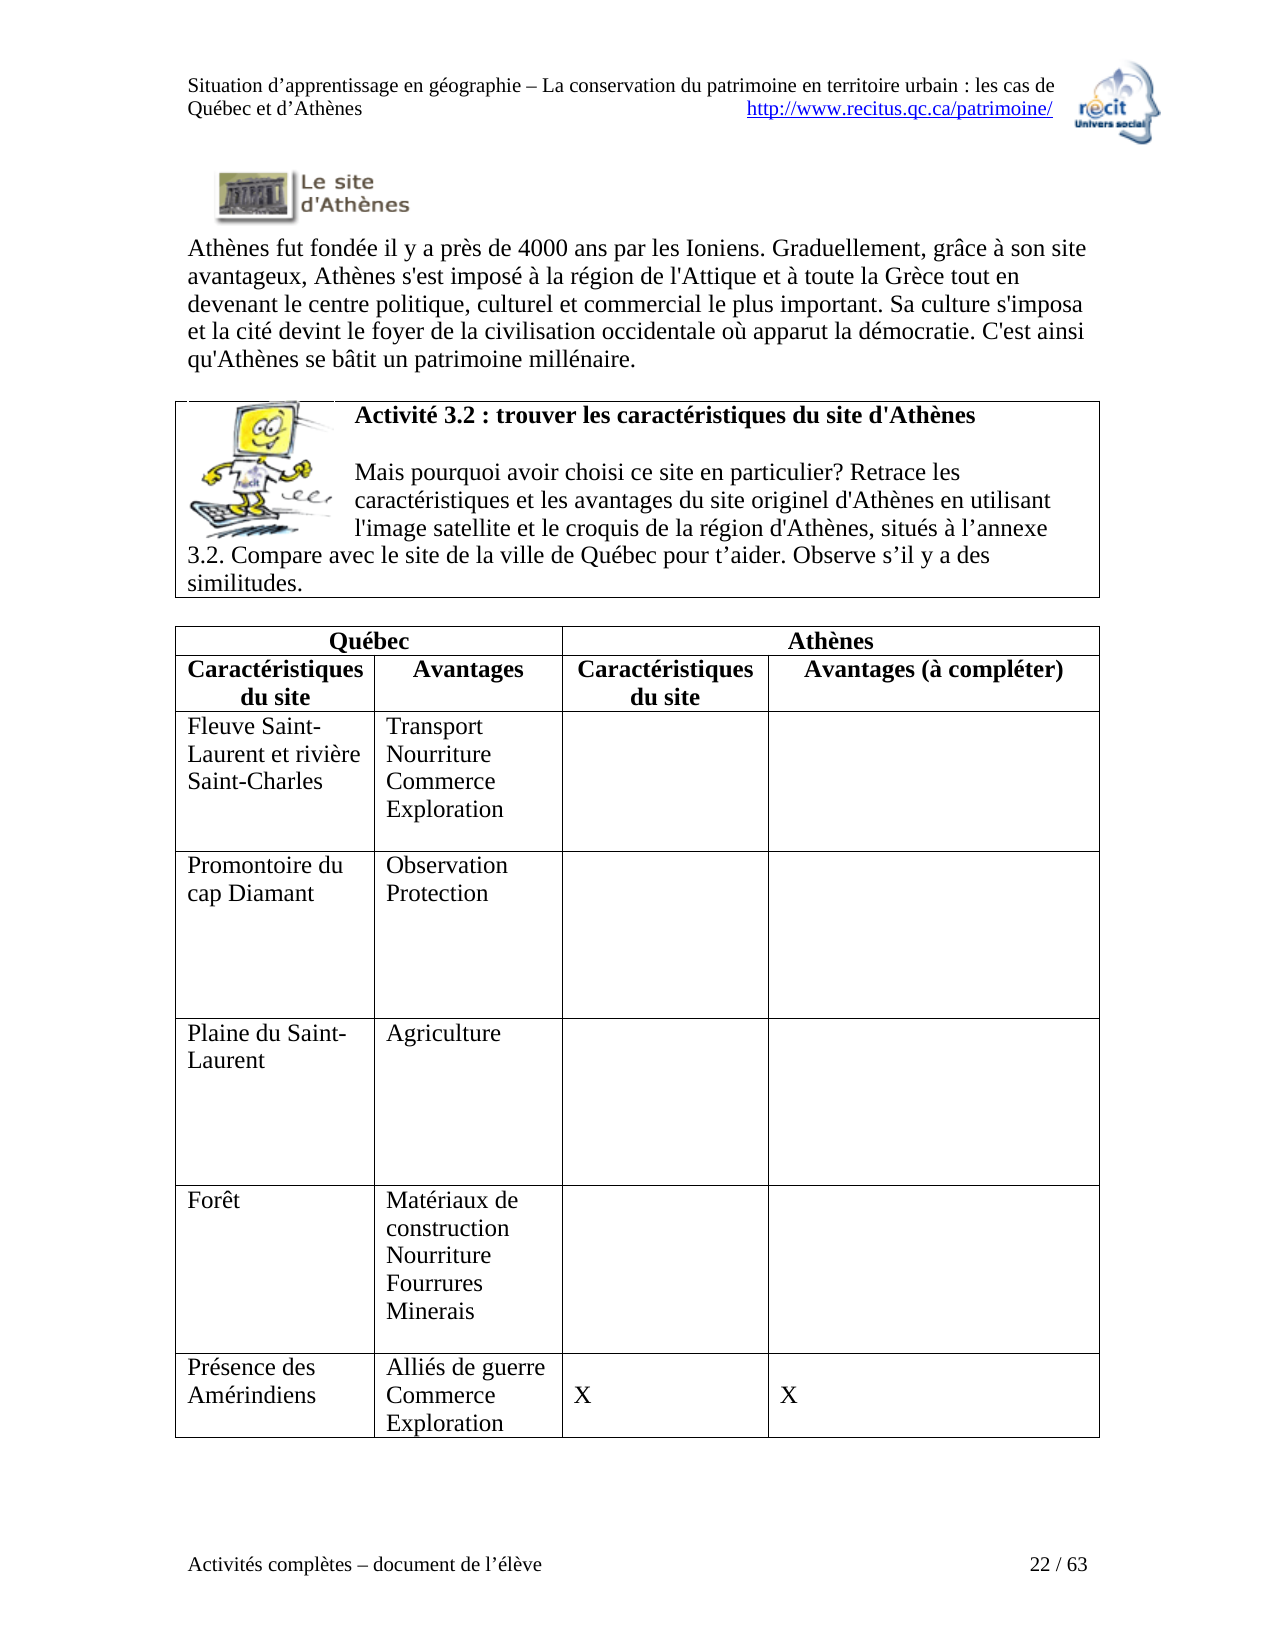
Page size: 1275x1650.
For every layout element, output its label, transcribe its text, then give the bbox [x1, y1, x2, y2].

table_cell [769, 852, 1099, 1018]
picture [1070, 57, 1161, 146]
picture [204, 159, 515, 226]
table_cell [769, 1186, 1099, 1352]
table_header Québec [176, 627, 562, 654]
table_cell Transport Nourriture Commerce Exploration [375, 712, 562, 851]
table_cell [769, 1019, 1099, 1185]
table_cell Observation Protection [375, 852, 562, 1018]
table_cell Matériaux de construction Nourriture Fourrures Minerais [375, 1186, 562, 1352]
table_cell Alliés de guerre Commerce Exploration [375, 1354, 562, 1437]
table_cell Agriculture [375, 1019, 562, 1185]
table_cell Fleuve Saint-Laurent et rivière Saint-Charles [176, 712, 374, 851]
table_cell Forêt [176, 1186, 374, 1352]
table_cell [563, 1019, 768, 1185]
table_cell Présence des Amérindiens [176, 1354, 374, 1437]
table_cell X [769, 1354, 1099, 1437]
table_cell [769, 712, 1099, 851]
table_cell Promontoire du cap Diamant [176, 852, 374, 1018]
table_cell X [563, 1354, 768, 1437]
table_cell Plaine du Saint-Laurent [176, 1019, 374, 1185]
table_header Athènes [563, 627, 1099, 654]
table_cell [563, 852, 768, 1018]
table_cell [563, 1186, 768, 1352]
table_cell Caractéristiques du site [563, 656, 768, 711]
table_cell Avantages (à compléter) [769, 656, 1099, 711]
text Athènes fut fondée il y a près de 4000 ans par les Ioniens. Graduellement, grâce à son site avantageux, Athènes s'est imposé à la région de l'Attique et à toute la Grèce tout en devenant le centre politique, culturel et commercial le plus important. Sa culture s'imposa et la cité devint le foyer de la civilisation occidentale où apparut la démocratie. C'est ainsi qu'Athènes se bâtit un patrimoine millénaire. [187, 234, 1087, 373]
picture [188, 400, 334, 540]
table_cell [563, 712, 768, 851]
table_cell Caractéristiques du site [176, 656, 374, 711]
table_header Activité 3.2 : trouver les caractéristiques du site d'Athènes Mais pourquoi avoir choisi ce site en particulier? Retrace les caractéristiques et les avantages du site originel d'Athènes en utilisant l'image satellite et le croquis de la région d'Athènes, situés à l’annexe 3.2. Compare avec le site de la ville de Québec pour t’aider. Observe s’il y a des similitudes. [176, 399, 1099, 597]
table_cell Avantages [375, 656, 562, 711]
